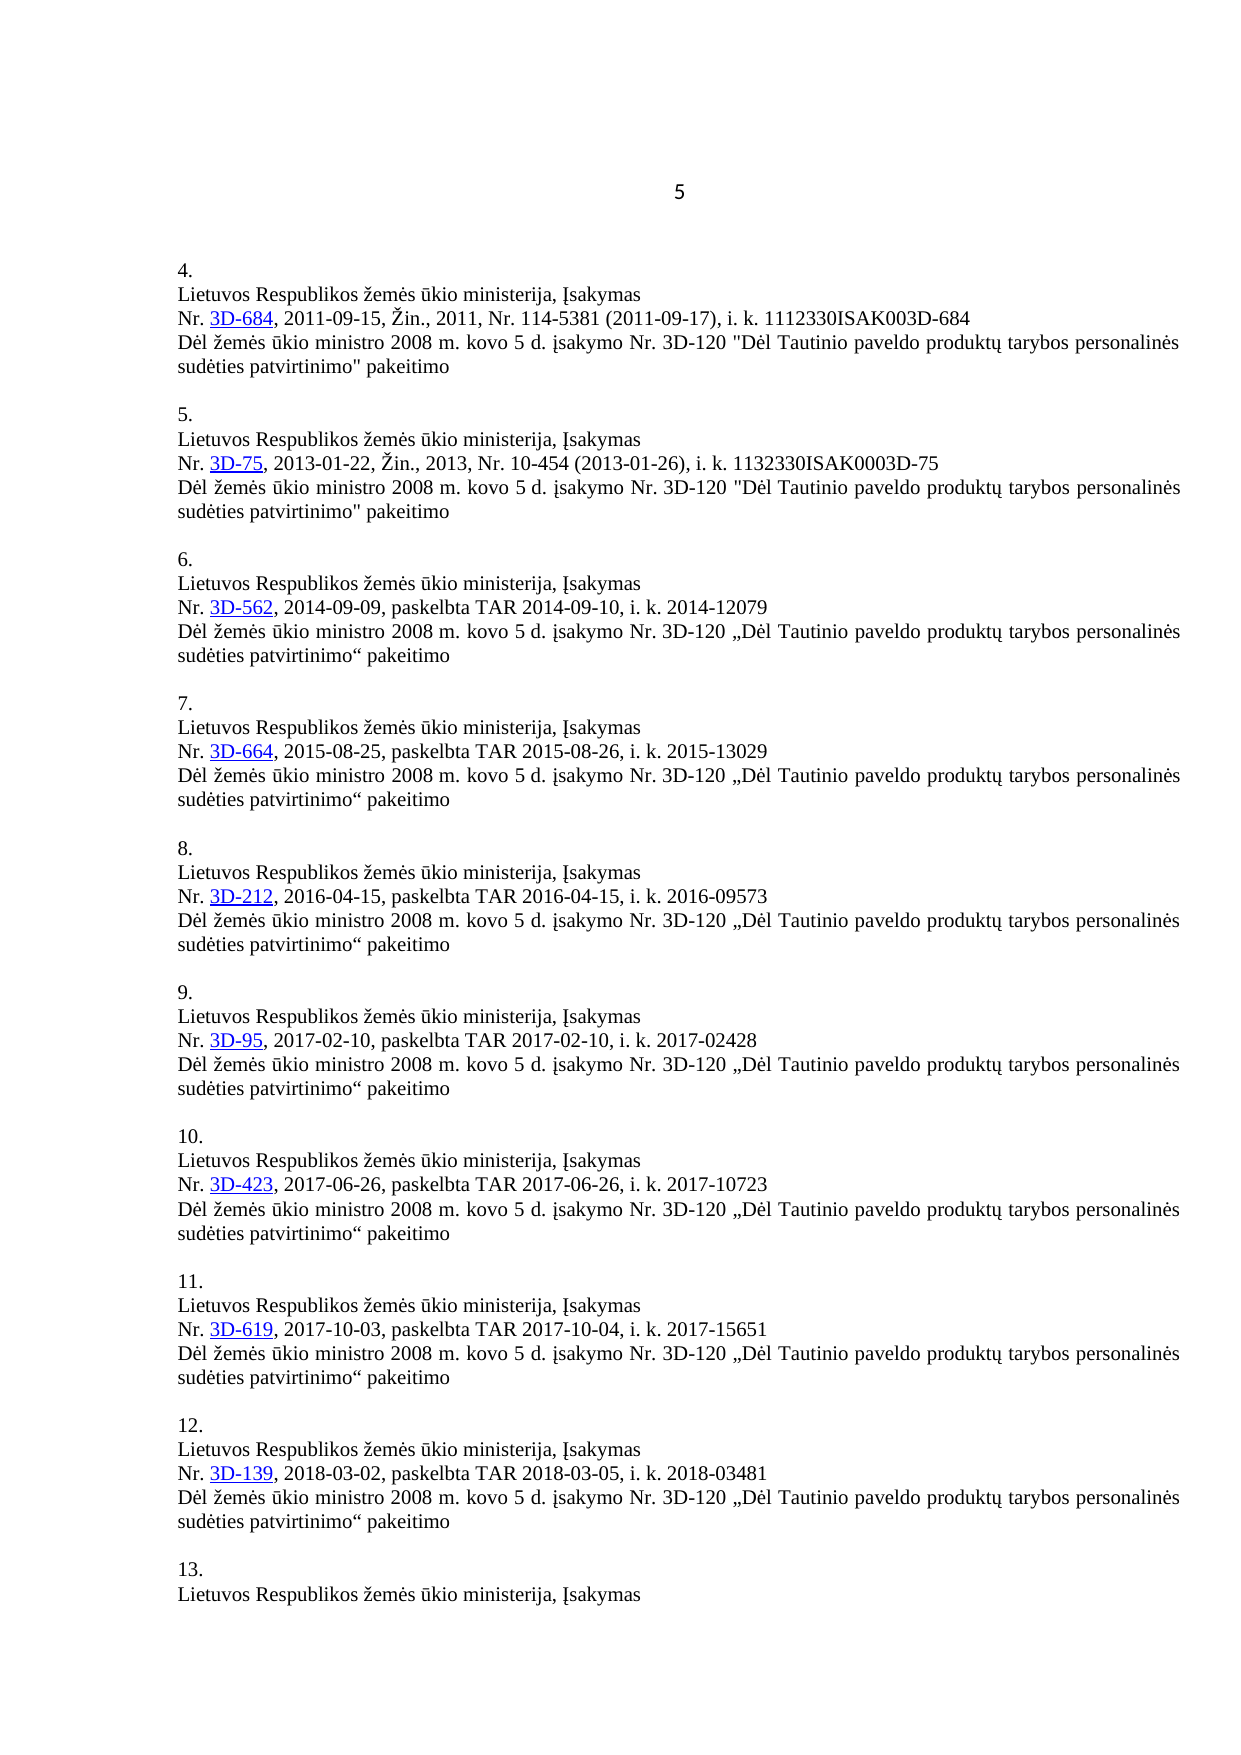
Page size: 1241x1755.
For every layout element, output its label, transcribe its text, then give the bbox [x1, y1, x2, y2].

text 11. [177, 1269, 1181, 1293]
text Lietuvos Respublikos žemės ūkio ministerija, Įsakymas [177, 1148, 1181, 1172]
text Nr. 3D-95, 2017-02-10, paskelbta TAR 2017-02-10, i. k. 2017-02428 [177, 1028, 1181, 1052]
text Nr. 3D-212, 2016-04-15, paskelbta TAR 2016-04-15, i. k. 2016-09573 [177, 884, 1181, 908]
text Dėl žemės ūkio ministro 2008 m. kovo 5 d. įsakymo Nr. 3D-120 „Dėl Tautinio paveldo produktų tarybos personalinės sudėties patvirtinimo“ pakeitimo [177, 1341, 1181, 1389]
text 9. [177, 980, 1181, 1004]
text Lietuvos Respublikos žemės ūkio ministerija, Įsakymas [177, 282, 1181, 306]
text Lietuvos Respublikos žemės ūkio ministerija, Įsakymas [177, 1437, 1181, 1461]
text 5. [177, 402, 1181, 426]
text Lietuvos Respublikos žemės ūkio ministerija, Įsakymas [177, 1004, 1181, 1028]
text Dėl žemės ūkio ministro 2008 m. kovo 5 d. įsakymo Nr. 3D-120 „Dėl Tautinio paveldo produktų tarybos personalinės sudėties patvirtinimo“ pakeitimo [177, 763, 1181, 811]
text Nr. 3D-562, 2014-09-09, paskelbta TAR 2014-09-10, i. k. 2014-12079 [177, 595, 1181, 619]
text Lietuvos Respublikos žemės ūkio ministerija, Įsakymas [177, 859, 1181, 884]
text Dėl žemės ūkio ministro 2008 m. kovo 5 d. įsakymo Nr. 3D-120 „Dėl Tautinio paveldo produktų tarybos personalinės sudėties patvirtinimo“ pakeitimo [177, 908, 1181, 956]
text 4. [177, 258, 1181, 282]
text Lietuvos Respublikos žemės ūkio ministerija, Įsakymas [177, 1293, 1181, 1317]
text Nr. 3D-139, 2018-03-02, paskelbta TAR 2018-03-05, i. k. 2018-03481 [177, 1461, 1181, 1485]
text Dėl žemės ūkio ministro 2008 m. kovo 5 d. įsakymo Nr. 3D-120 „Dėl Tautinio paveldo produktų tarybos personalinės sudėties patvirtinimo“ pakeitimo [177, 1485, 1181, 1533]
text 6. [177, 547, 1181, 571]
text Lietuvos Respublikos žemės ūkio ministerija, Įsakymas [177, 426, 1181, 451]
text Lietuvos Respublikos žemės ūkio ministerija, Įsakymas [177, 1581, 1181, 1606]
text Dėl žemės ūkio ministro 2008 m. kovo 5 d. įsakymo Nr. 3D-120 „Dėl Tautinio paveldo produktų tarybos personalinės sudėties patvirtinimo“ pakeitimo [177, 1052, 1181, 1100]
text Dėl žemės ūkio ministro 2008 m. kovo 5 d. įsakymo Nr. 3D-120 "Dėl Tautinio paveldo produktų tarybos personalinės sudėties patvirtinimo" pakeitimo [177, 330, 1181, 378]
text Nr. 3D-75, 2013-01-22, Žin., 2013, Nr. 10-454 (2013-01-26), i. k. 1132330ISAK0003D-75 [177, 451, 1181, 474]
text Lietuvos Respublikos žemės ūkio ministerija, Įsakymas [177, 571, 1181, 595]
text Nr. 3D-664, 2015-08-25, paskelbta TAR 2015-08-26, i. k. 2015-13029 [177, 739, 1181, 763]
text Nr. 3D-423, 2017-06-26, paskelbta TAR 2017-06-26, i. k. 2017-10723 [177, 1172, 1181, 1196]
text Nr. 3D-684, 2011-09-15, Žin., 2011, Nr. 114-5381 (2011-09-17), i. k. 1112330ISAK003D-684 [177, 306, 1181, 330]
text Lietuvos Respublikos žemės ūkio ministerija, Įsakymas [177, 715, 1181, 739]
text Dėl žemės ūkio ministro 2008 m. kovo 5 d. įsakymo Nr. 3D-120 „Dėl Tautinio paveldo produktų tarybos personalinės sudėties patvirtinimo“ pakeitimo [177, 619, 1181, 667]
text Dėl žemės ūkio ministro 2008 m. kovo 5 d. įsakymo Nr. 3D-120 "Dėl Tautinio paveldo produktų tarybos personalinės sudėties patvirtinimo" pakeitimo [177, 474, 1181, 523]
text 13. [177, 1557, 1181, 1581]
text Nr. 3D-619, 2017-10-03, paskelbta TAR 2017-10-04, i. k. 2017-15651 [177, 1317, 1181, 1341]
text 10. [177, 1124, 1181, 1148]
text 12. [177, 1413, 1181, 1437]
text 8. [177, 836, 1181, 859]
text 7. [177, 691, 1181, 715]
text Dėl žemės ūkio ministro 2008 m. kovo 5 d. įsakymo Nr. 3D-120 „Dėl Tautinio paveldo produktų tarybos personalinės sudėties patvirtinimo“ pakeitimo [177, 1196, 1181, 1244]
